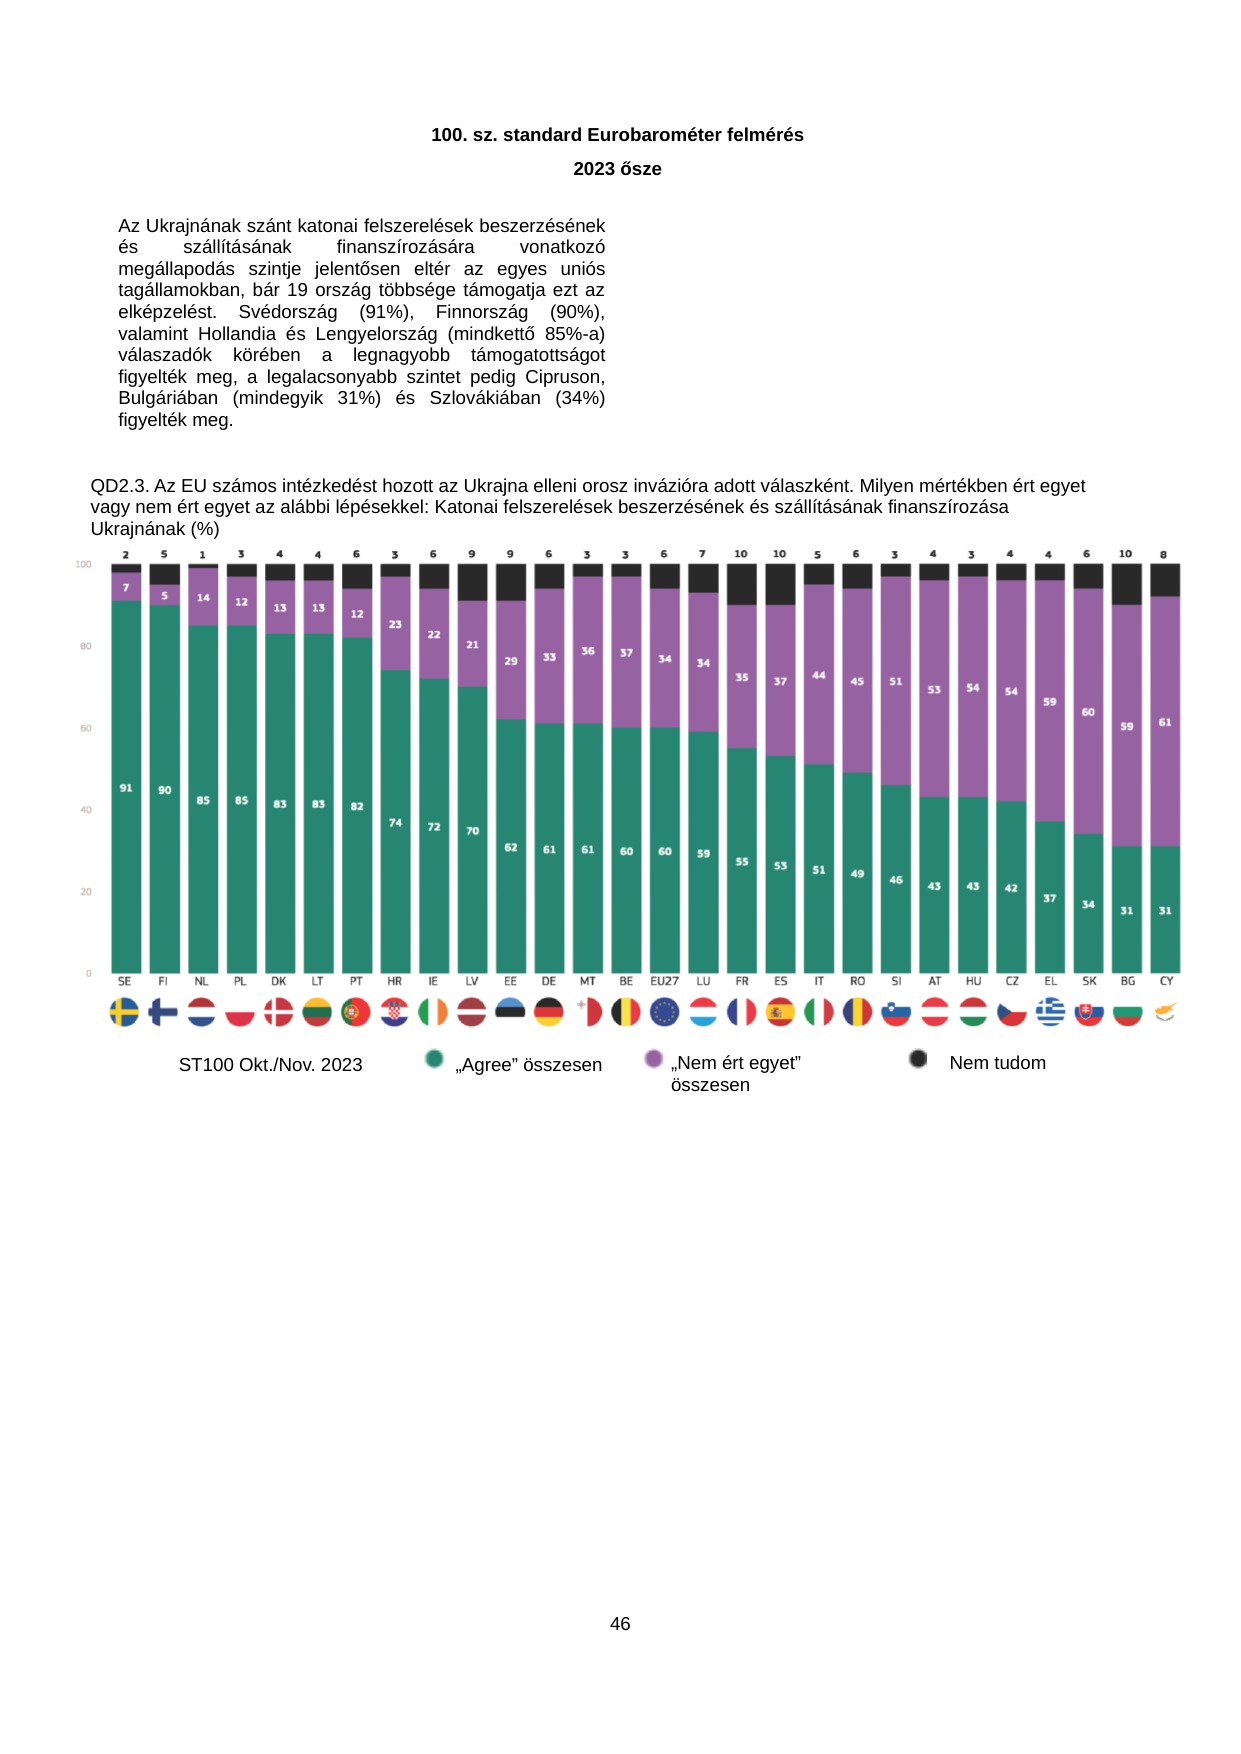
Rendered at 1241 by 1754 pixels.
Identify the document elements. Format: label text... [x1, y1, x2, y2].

picture [67, 543, 1190, 1085]
text Az Ukrajnának szánt katonai felszerelések beszerzésének és szállításának finanszírozására vonatkozó megállapodás szintje jelentősen eltér az egyes uniós tagállamokban, bár 19 ország többsége támogatja ezt az elképzelést. Svédország (91%), Finnország (90%), valamint Hollandia és Lengyelország (mindkettő 85%-a) válaszadók körében a legnagyobb támogatottságot figyelték meg, a legalacsonyabb szintet pedig Cipruson, Bulgáriában (mindegyik 31%) és Szlovákiában (34%) figyelték meg. [118, 214, 605, 430]
